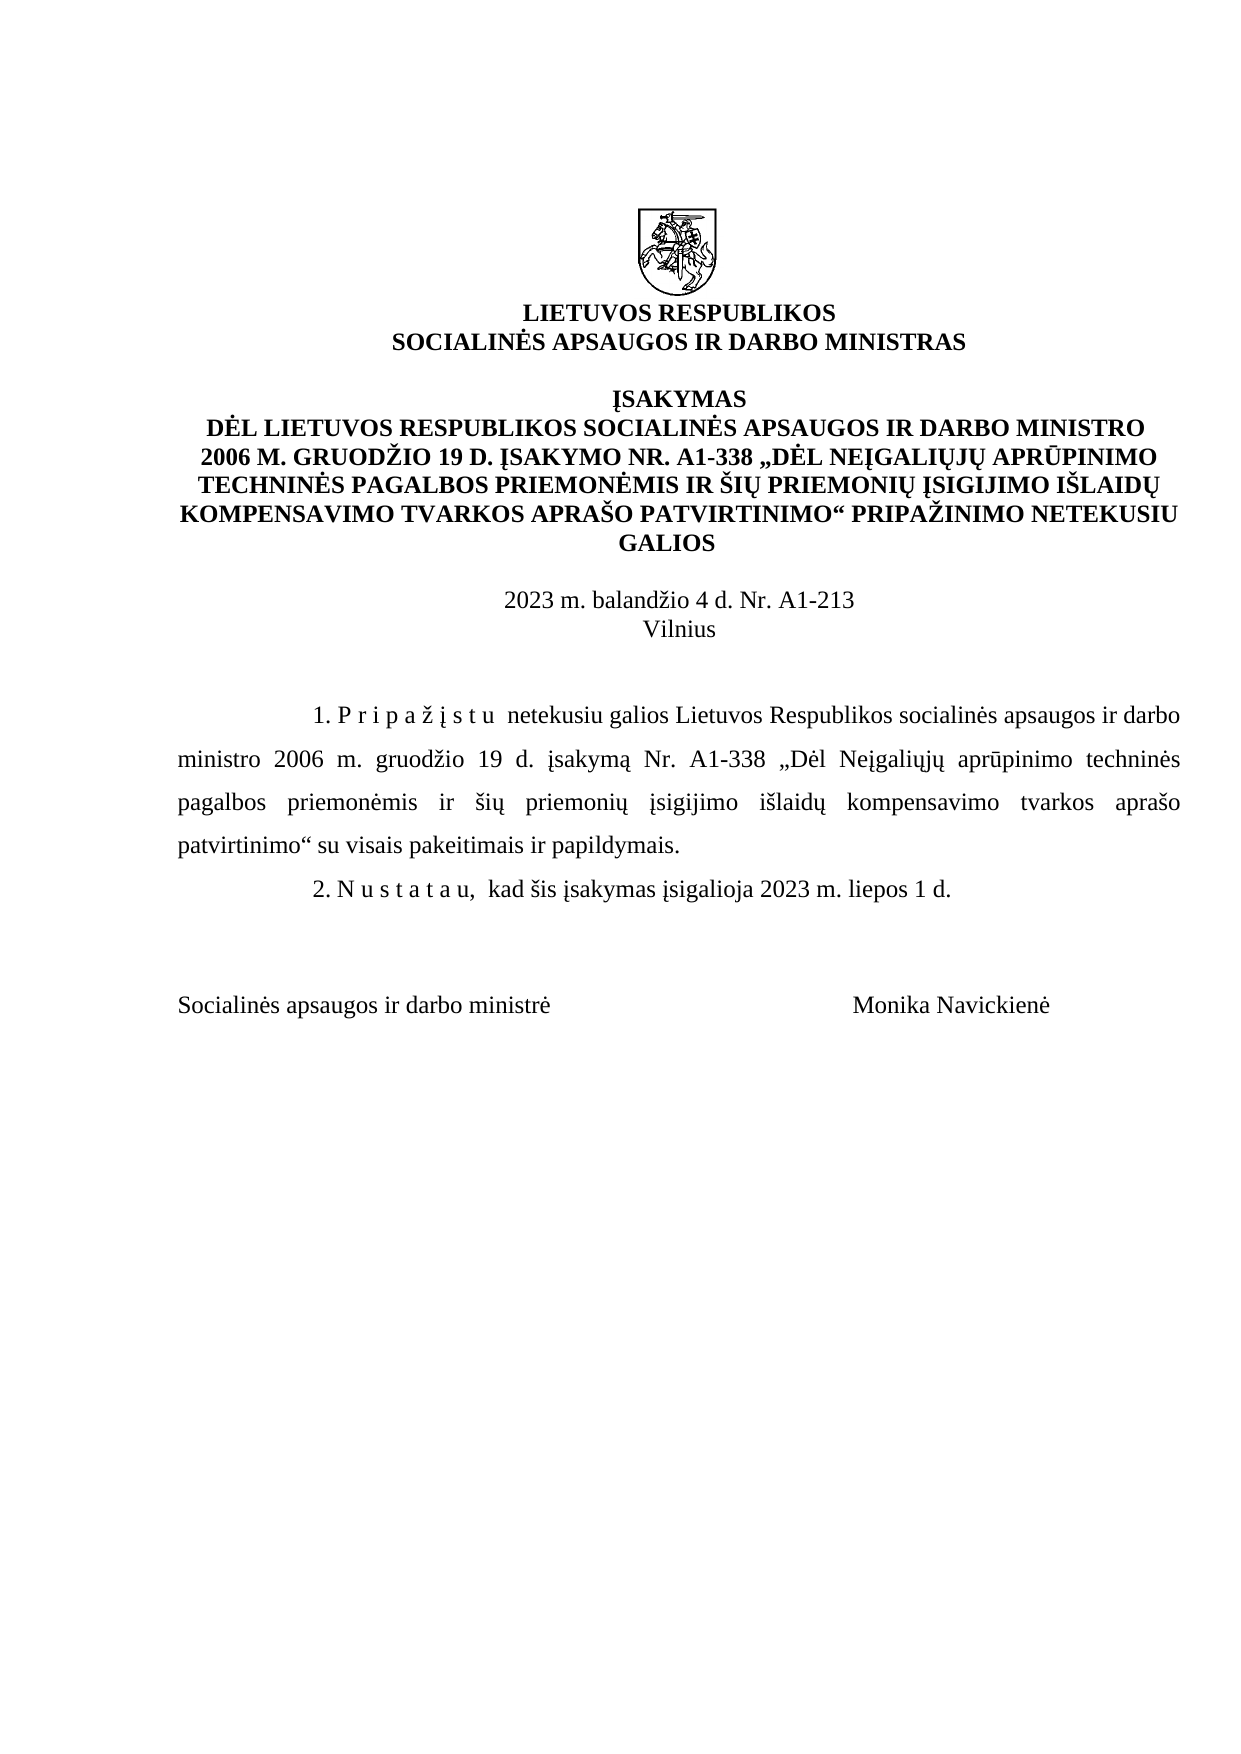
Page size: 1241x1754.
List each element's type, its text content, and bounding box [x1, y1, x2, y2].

text 2023 m. balandžio 4 d. Nr. A1-213 [177, 586, 1181, 614]
text 2. N u s t a t a u, kad šis įsakymas įsigalioja 2023 m. liepos 1 d. [177, 874, 1181, 904]
text LIETUVOS RESPUBLIKOS [177, 298, 1181, 327]
text 1. P r i p a ž į s t u netekusiu galios Lietuvos Respublikos socialinės apsaugos ir darbo ministro 2006 m. gruodžio 19 d. įsakymą Nr. A1-338 „Dėl Neįgaliųjų aprūpinimo techninės pagalbos priemonėmis ir šių priemonių įsigijimo išlaidų kompensavimo tvarkos aprašo patvirtinimo“ su visais pakeitimais ir papildymais. [177, 701, 1181, 859]
text Socialinės apsaugos ir darbo ministrė Monika Navickienė [177, 990, 1181, 1019]
text ĮSAKYMAS [177, 384, 1181, 413]
text SOCIALINĖS APSAUGOS IR DARBO MINISTRAS [177, 327, 1181, 356]
text Vilnius [177, 614, 1181, 643]
text 2006 M. GRUODŽIO 19 D. ĮSAKYMO NR. A1-338 „DĖL NEĮGALIŲJŲ APRŪPINIMO TECHNINĖS PAGALBOS PRIEMONĖMIS IR ŠIŲ PRIEMONIŲ ĮSIGIJIMO IŠLAIDŲ KOMPENSAVIMO TVARKOS APRAŠO PATVIRTINIMO“ PRIPAŽINIMO NETEKUSIU GALIOS [177, 442, 1181, 557]
text DĖL LIETUVOS RESPUBLIKOS SOCIALINĖS APSAUGOS IR DARBO MINISTRO [177, 413, 1181, 442]
